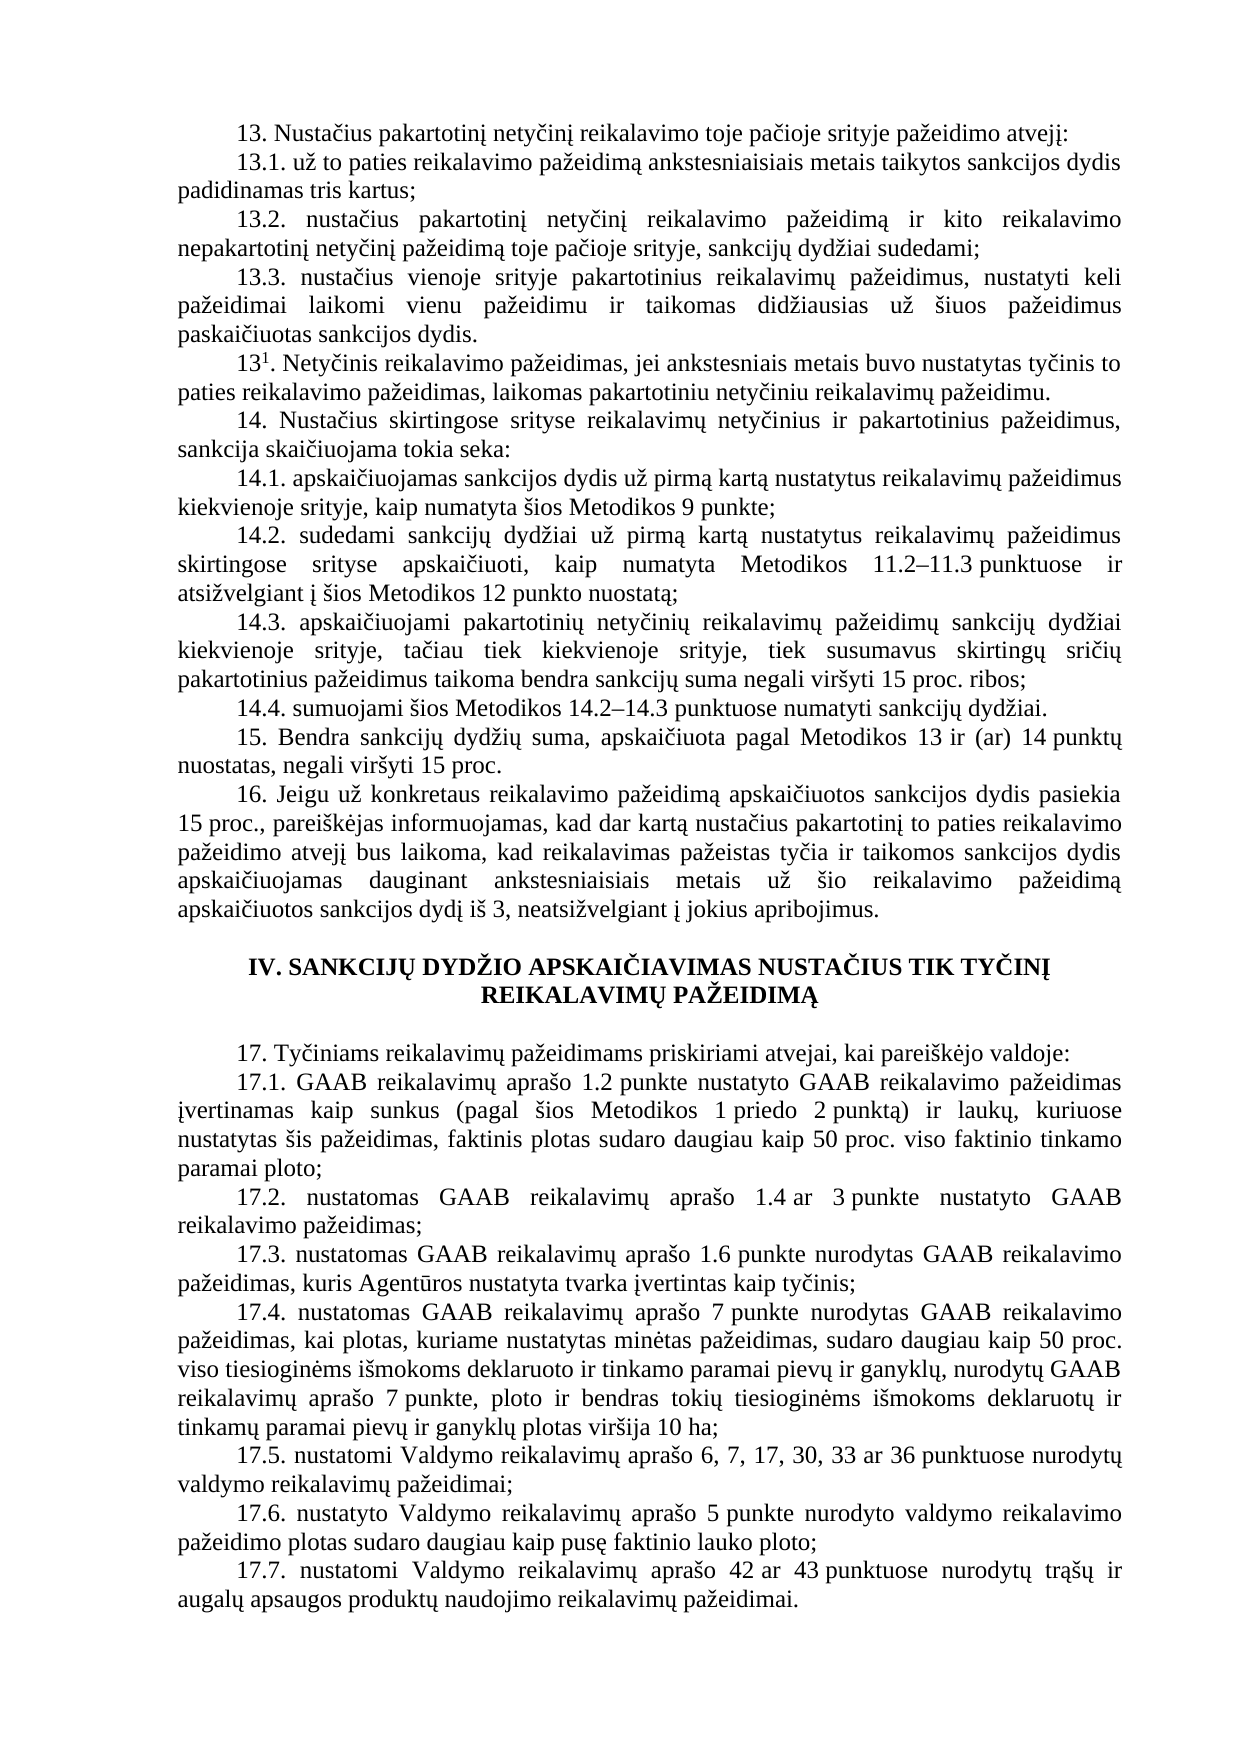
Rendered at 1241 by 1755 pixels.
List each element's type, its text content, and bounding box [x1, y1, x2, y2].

text 17.7. nustatomi Valdymo reikalavimų aprašo 42 ar 43 punktuose nurodytų trąšų ir augalų apsaugos produktų naudojimo reikalavimų pažeidimai. [177, 1556, 1122, 1613]
text 14.2. sudedami sankcijų dydžiai už pirmą kartą nustatytus reikalavimų pažeidimus skirtingose srityse apskaičiuoti, kaip numatyta Metodikos 11.2–11.3 punktuose ir atsižvelgiant į šios Metodikos 12 punkto nuostatą; [177, 521, 1122, 607]
text 13.2. nustačius pakartotinį netyčinį reikalavimo pažeidimą ir kito reikalavimo nepakartotinį netyčinį pažeidimą toje pačioje srityje, sankcijų dydžiai sudedami; [177, 204, 1122, 262]
text 17.3. nustatomas GAAB reikalavimų aprašo 1.6 punkte nurodytas GAAB reikalavimo pažeidimas, kuris Agentūros nustatyta tvarka įvertintas kaip tyčinis; [177, 1239, 1122, 1297]
text 13.3. nustačius vienoje srityje pakartotinius reikalavimų pažeidimus, nustatyti keli pažeidimai laikomi vienu pažeidimu ir taikomas didžiausias už šiuos pažeidimus paskaičiuotas sankcijos dydis. [177, 262, 1122, 348]
text 17.2. nustatomas GAAB reikalavimų aprašo 1.4 ar 3 punkte nustatyto GAAB reikalavimo pažeidimas; [177, 1182, 1122, 1239]
text 131. Netyčinis reikalavimo pažeidimas, jei ankstesniais metais buvo nustatytas tyčinis to paties reikalavimo pažeidimas, laikomas pakartotiniu netyčiniu reikalavimų pažeidimu. [177, 348, 1122, 406]
text 17.5. nustatomi Valdymo reikalavimų aprašo 6, 7, 17, 30, 33 ar 36 punktuose nurodytų valdymo reikalavimų pažeidimai; [177, 1441, 1122, 1498]
text 17. Tyčiniams reikalavimų pažeidimams priskiriami atvejai, kai pareiškėjo valdoje: [177, 1038, 1122, 1067]
text Iv. SANKCIJŲ dydžio APSKAIČIAVIMAS NUSTAČIUS TIK tyčinį REIKALAVIMŲ PAŽEIDIMą [177, 952, 1122, 1009]
text 14.4. sumuojami šios Metodikos 14.2–14.3 punktuose numatyti sankcijų dydžiai. [177, 693, 1122, 722]
text 17.4. nustatomas GAAB reikalavimų aprašo 7 punkte nurodytas GAAB reikalavimo pažeidimas, kai plotas, kuriame nustatytas minėtas pažeidimas, sudaro daugiau kaip 50 proc. viso tiesioginėms išmokoms deklaruoto ir tinkamo paramai pievų ir ganyklų, nurodytų GAAB reikalavimų aprašo 7 punkte, ploto ir bendras tokių tiesioginėms išmokoms deklaruotų ir tinkamų paramai pievų ir ganyklų plotas viršija 10 ha; [177, 1297, 1122, 1441]
text 13.1. už to paties reikalavimo pažeidimą ankstesniaisiais metais taikytos sankcijos dydis padidinamas tris kartus; [177, 147, 1122, 204]
text 17.1. GAAB reikalavimų aprašo 1.2 punkte nustatyto GAAB reikalavimo pažeidimas įvertinamas kaip sunkus (pagal šios Metodikos 1 priedo 2 punktą) ir laukų, kuriuose nustatytas šis pažeidimas, faktinis plotas sudaro daugiau kaip 50 proc. viso faktinio tinkamo paramai ploto; [177, 1067, 1122, 1182]
text 14.1. apskaičiuojamas sankcijos dydis už pirmą kartą nustatytus reikalavimų pažeidimus kiekvienoje srityje, kaip numatyta šios Metodikos 9 punkte; [177, 463, 1122, 521]
text 17.6. nustatyto Valdymo reikalavimų aprašo 5 punkte nurodyto valdymo reikalavimo pažeidimo plotas sudaro daugiau kaip pusę faktinio lauko ploto; [177, 1498, 1122, 1556]
text 14. Nustačius skirtingose srityse reikalavimų netyčinius ir pakartotinius pažeidimus, sankcija skaičiuojama tokia seka: [177, 406, 1122, 463]
text 15. Bendra sankcijų dydžių suma, apskaičiuota pagal Metodikos 13 ir (ar) 14 punktų nuostatas, negali viršyti 15 proc. [177, 722, 1122, 779]
text 13. Nustačius pakartotinį netyčinį reikalavimo toje pačioje srityje pažeidimo atvejį: [177, 118, 1122, 147]
text 16. Jeigu už konkretaus reikalavimo pažeidimą apskaičiuotos sankcijos dydis pasiekia 15 proc., pareiškėjas informuojamas, kad dar kartą nustačius pakartotinį to paties reikalavimo pažeidimo atvejį bus laikoma, kad reikalavimas pažeistas tyčia ir taikomos sankcijos dydis apskaičiuojamas dauginant ankstesniaisiais metais už šio reikalavimo pažeidimą apskaičiuotos sankcijos dydį iš 3, neatsižvelgiant į jokius apribojimus. [177, 779, 1122, 923]
text 14.3. apskaičiuojami pakartotinių netyčinių reikalavimų pažeidimų sankcijų dydžiai kiekvienoje srityje, tačiau tiek kiekvienoje srityje, tiek susumavus skirtingų sričių pakartotinius pažeidimus taikoma bendra sankcijų suma negali viršyti 15 proc. ribos; [177, 607, 1122, 693]
